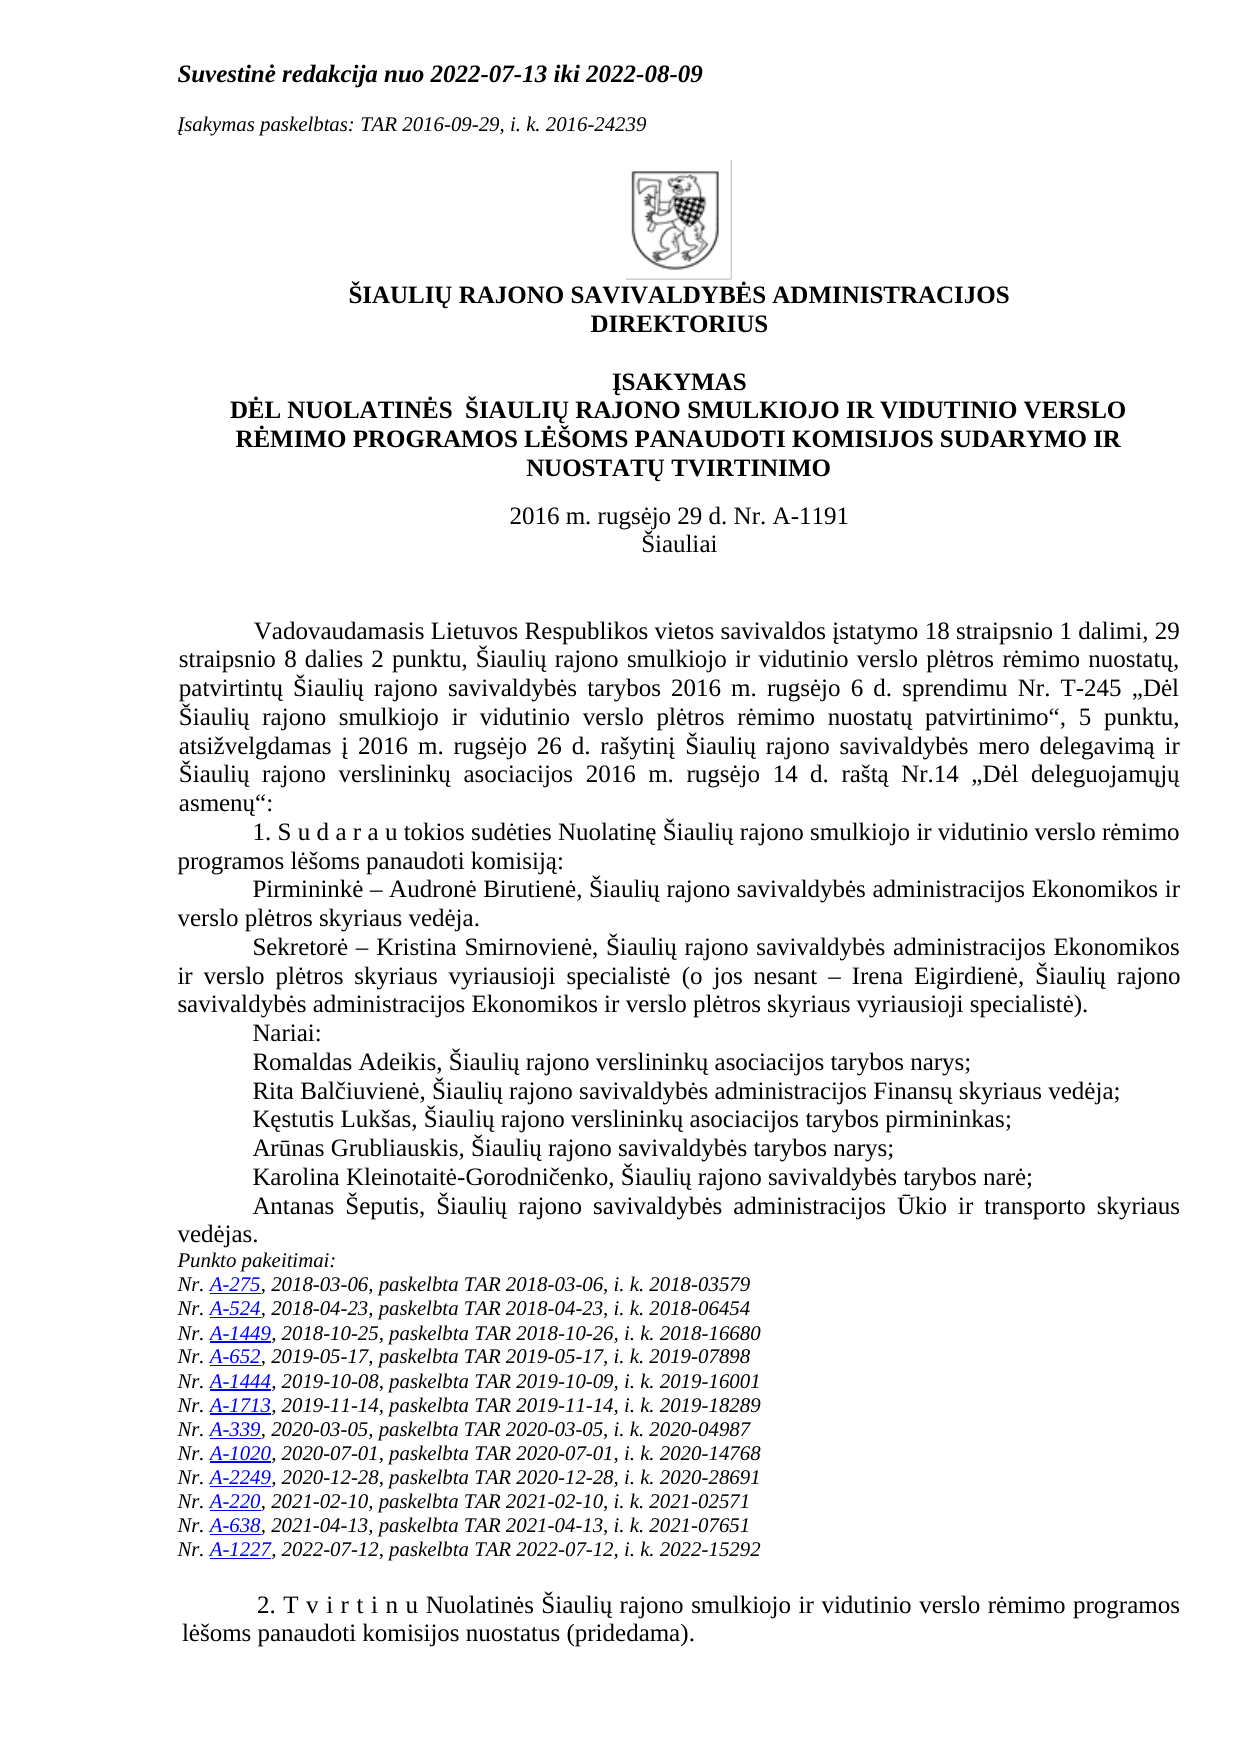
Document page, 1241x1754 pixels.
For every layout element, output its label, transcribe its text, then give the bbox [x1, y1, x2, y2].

text ĮSAKYMAS [177, 367, 1181, 395]
text Nr. A-1713, 2019-11-14, paskelbta TAR 2019-11-14, i. k. 2019-18289 [177, 1393, 1181, 1417]
text Nr. A-275, 2018-03-06, paskelbta TAR 2018-03-06, i. k. 2018-03579 [177, 1272, 1181, 1296]
text Nr. A-652, 2019-05-17, paskelbta TAR 2019-05-17, i. k. 2019-07898 [177, 1344, 1181, 1368]
text Suvestinė redakcija nuo 2022-07-13 iki 2022-08-09 [177, 59, 1181, 88]
text DIREKTORIUS [177, 309, 1181, 338]
text Nr. A-2249, 2020-12-28, paskelbta TAR 2020-12-28, i. k. 2020-28691 [177, 1465, 1181, 1489]
text Nr. A-1020, 2020-07-01, paskelbta TAR 2020-07-01, i. k. 2020-14768 [177, 1441, 1181, 1465]
text Nr. A-1449, 2018-10-25, paskelbta TAR 2018-10-26, i. k. 2018-16680 [177, 1320, 1181, 1344]
text Nariai: [177, 1018, 1181, 1047]
text Nr. A-1227, 2022-07-12, paskelbta TAR 2022-07-12, i. k. 2022-15292 [177, 1537, 1181, 1561]
text Įsakymas paskelbtas: TAR 2016-09-29, i. k. 2016-24239 [177, 112, 1181, 136]
text Arūnas Grubliauskis, Šiaulių rajono savivaldybės tarybos narys; [177, 1133, 1181, 1162]
text 2016 m. rugsėjo 29 d. Nr. A-1191 [177, 501, 1181, 529]
text Kęstutis Lukšas, Šiaulių rajono verslininkų asociacijos tarybos pirmininkas; [177, 1104, 1181, 1133]
text Nr. A-638, 2021-04-13, paskelbta TAR 2021-04-13, i. k. 2021-07651 [177, 1513, 1181, 1537]
text Nr. A-1444, 2019-10-08, paskelbta TAR 2019-10-09, i. k. 2019-16001 [177, 1368, 1181, 1393]
text Šiauliai [177, 529, 1181, 558]
text ŠIAULIŲ RAJONO SAVIVALDYBĖS ADMINISTRACIJOS [177, 280, 1181, 309]
text Sekretorė – Kristina Smirnovienė, Šiaulių rajono savivaldybės administracijos Ekonomikos ir verslo plėtros skyriaus vyriausioji specialistė (o jos nesant – Irena Eigirdienė, Šiaulių rajono savivaldybės administracijos Ekonomikos ir verslo plėtros skyriaus vyriausioji specialistė). [177, 932, 1181, 1018]
text Antanas Šeputis, Šiaulių rajono savivaldybės administracijos Ūkio ir transporto skyriaus vedėjas. [177, 1191, 1181, 1248]
text Karolina Kleinotaitė-Gorodničenko, Šiaulių rajono savivaldybės tarybos narė; [177, 1162, 1181, 1191]
text Pirmininkė – Audronė Birutienė, Šiaulių rajono savivaldybės administracijos Ekonomikos ir verslo plėtros skyriaus vedėja. [177, 874, 1181, 932]
text 2. T v i r t i n u Nuolatinės Šiaulių rajono smulkiojo ir vidutinio verslo rėmimo programos lėšoms panaudoti komisijos nuostatus (pridedama). [182, 1590, 1181, 1647]
text Romaldas Adeikis, Šiaulių rajono verslininkų asociacijos tarybos narys; [177, 1047, 1181, 1076]
text Nr. A-524, 2018-04-23, paskelbta TAR 2018-04-23, i. k. 2018-06454 [177, 1296, 1181, 1320]
text Rita Balčiuvienė, Šiaulių rajono savivaldybės administracijos Finansų skyriaus vedėja; [177, 1076, 1181, 1104]
text Vadovaudamasis Lietuvos Respublikos vietos savivaldos įstatymo 18 straipsnio 1 dalimi, 29 straipsnio 8 dalies 2 punktu, Šiaulių rajono smulkiojo ir vidutinio verslo plėtros rėmimo nuostatų, patvirtintų Šiaulių rajono savivaldybės tarybos 2016 m. rugsėjo 6 d. sprendimu Nr. T-245 „Dėl Šiaulių rajono smulkiojo ir vidutinio verslo plėtros rėmimo nuostatų patvirtinimo“, 5 punktu, atsižvelgdamas į 2016 m. rugsėjo 26 d. rašytinį Šiaulių rajono savivaldybės mero delegavimą ir Šiaulių rajono verslininkų asociacijos 2016 m. rugsėjo 14 d. raštą Nr.14 „Dėl deleguojamųjų asmenų“: [179, 616, 1181, 817]
text Nr. A-220, 2021-02-10, paskelbta TAR 2021-02-10, i. k. 2021-02571 [177, 1489, 1181, 1513]
text DĖL NUOLATINĖS ŠIAULIŲ RAJONO SMULKIOJO IR VIDUTINIO VERSLO RĖMIMO PROGRAMOS LĖŠOMS PANAUDOTI KOMISIJOS SUDARYMO IR NUOSTATŲ TVIRTINIMO [177, 395, 1179, 482]
text Punkto pakeitimai: [177, 1248, 1181, 1272]
text Nr. A-339, 2020-03-05, paskelbta TAR 2020-03-05, i. k. 2020-04987 [177, 1417, 1181, 1441]
text 1. S u d a r a u tokios sudėties Nuolatinę Šiaulių rajono smulkiojo ir vidutinio verslo rėmimo programos lėšoms panaudoti komisiją: [177, 817, 1181, 874]
